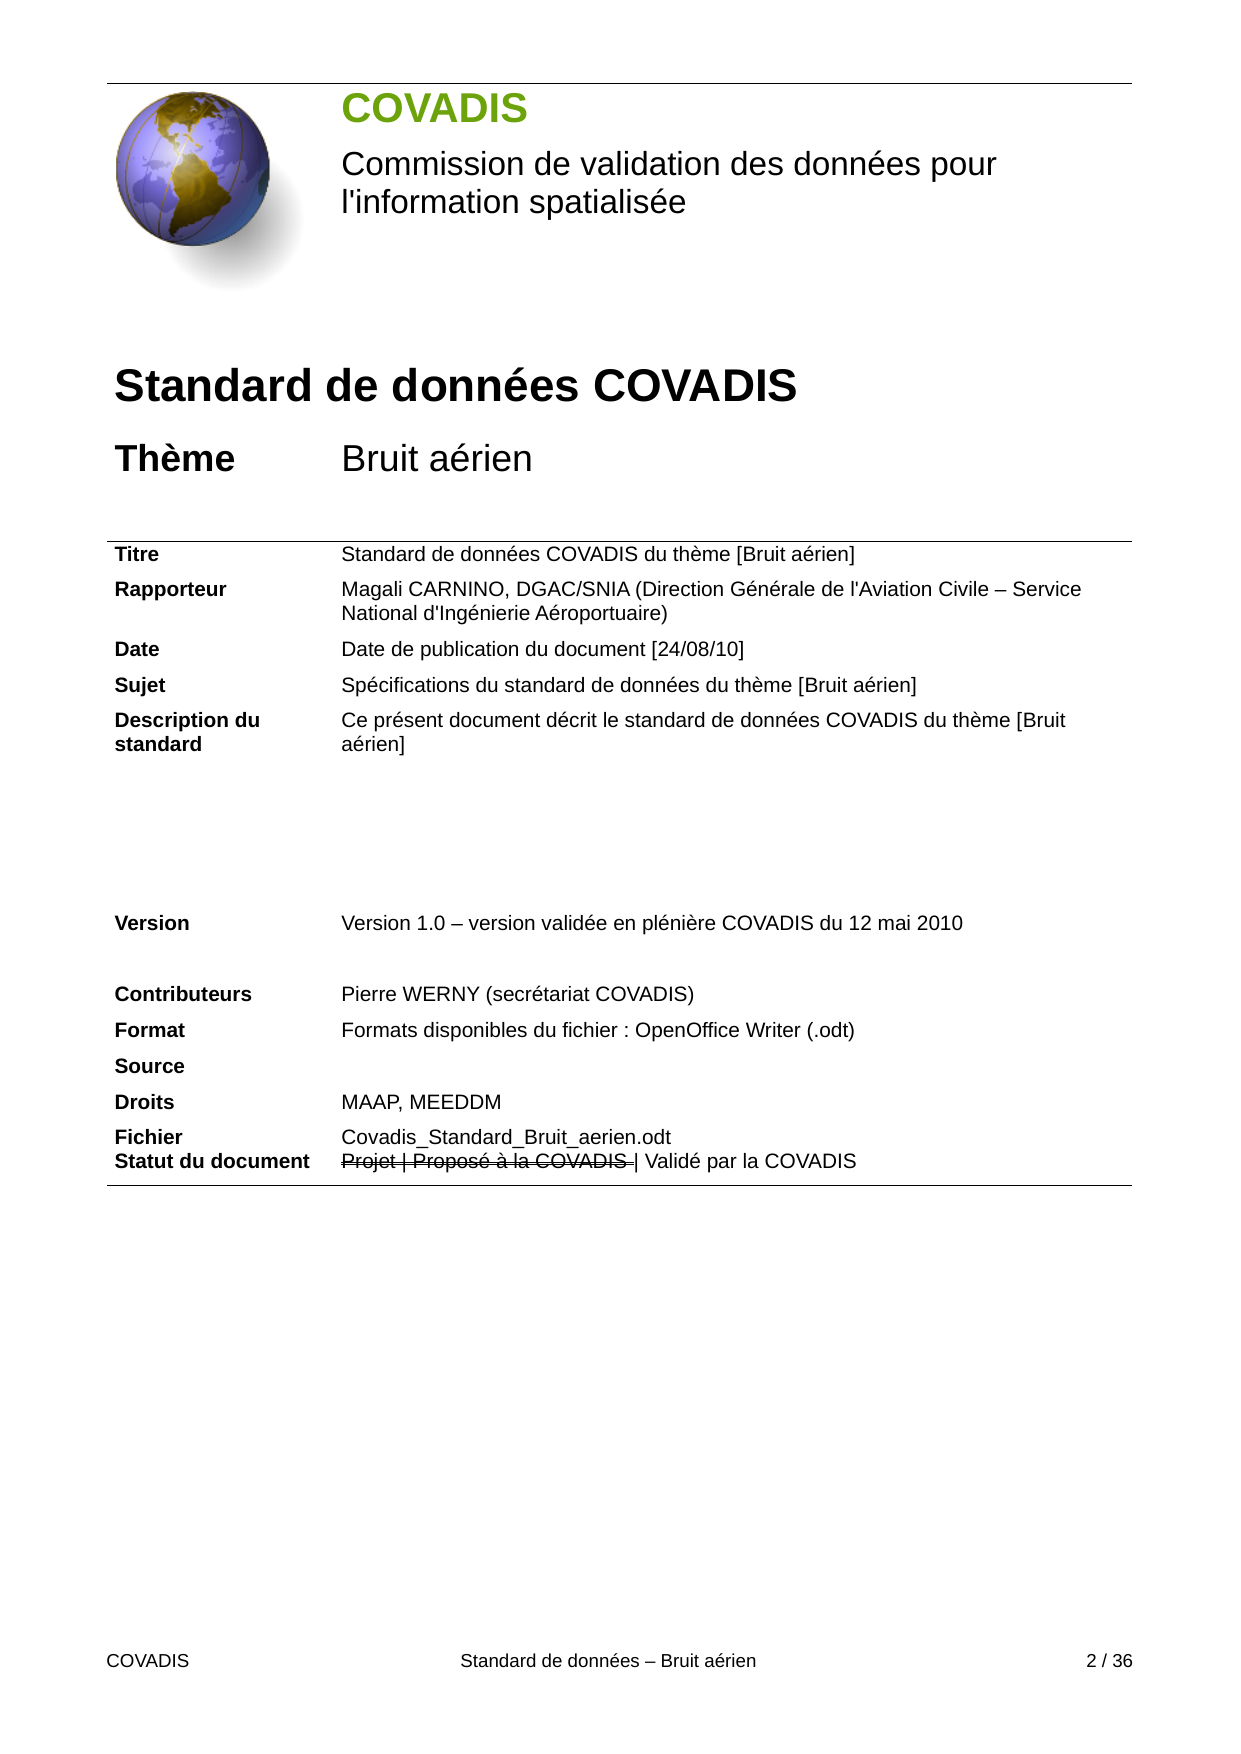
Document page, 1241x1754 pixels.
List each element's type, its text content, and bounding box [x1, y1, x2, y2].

table_cell [334, 298, 1132, 346]
table_cell [107, 492, 1132, 541]
table_cell Description du standard [107, 708, 334, 911]
table_cell Magali CARNINO, DGAC/SNIA (Direction Générale de l'Aviation Civile – Service National d'Ingénierie Aéroportuaire) [334, 577, 1132, 637]
table_cell Version [107, 911, 334, 982]
table_cell MAAP, MEEDDM [334, 1090, 1132, 1125]
table_cell Fichier [107, 1125, 334, 1149]
table_cell Statut du document [107, 1149, 334, 1185]
table_cell Formats disponibles du fichier : OpenOffice Writer (.odt) [334, 1018, 1132, 1054]
table_cell Format [107, 1018, 334, 1054]
table_cell Version 1.0 – version validée en plénière COVADIS du 12 mai 2010 [334, 911, 1132, 982]
table_cell Titre [107, 542, 334, 577]
table_cell Sujet [107, 673, 334, 708]
table_cell Spécifications du standard de données du thème [Bruit aérien] [334, 673, 1132, 708]
table_cell Date [107, 637, 334, 672]
table_cell Standard de données COVADIS [107, 346, 1132, 424]
table_cell Date de publication du document [24/08/10] [334, 637, 1132, 672]
table_header COVADIS Commission de validation des données pour l'information spatialisée [334, 84, 1132, 297]
table_cell Bruit aérien [334, 424, 1132, 492]
table_cell Covadis_Standard_Bruit_aerien.odt [334, 1125, 1132, 1149]
table_cell Rapporteur [107, 577, 334, 637]
table_cell Projet | Proposé à la COVADIS | Validé par la COVADIS [334, 1149, 1132, 1185]
table_cell Thème [107, 424, 334, 492]
table_cell Droits [107, 1090, 334, 1125]
table_cell Contributeurs [107, 982, 334, 1018]
picture [115, 91, 308, 296]
table_cell Pierre WERNY (secrétariat COVADIS) [334, 982, 1132, 1018]
table_cell [107, 298, 334, 346]
table_cell Ce présent document décrit le standard de données COVADIS du thème [Bruit aérien] [334, 708, 1132, 911]
table_cell Standard de données COVADIS du thème [Bruit aérien] [334, 542, 1132, 577]
table_header [107, 84, 334, 297]
table_cell [334, 1054, 1132, 1089]
table_cell Source [107, 1054, 334, 1089]
